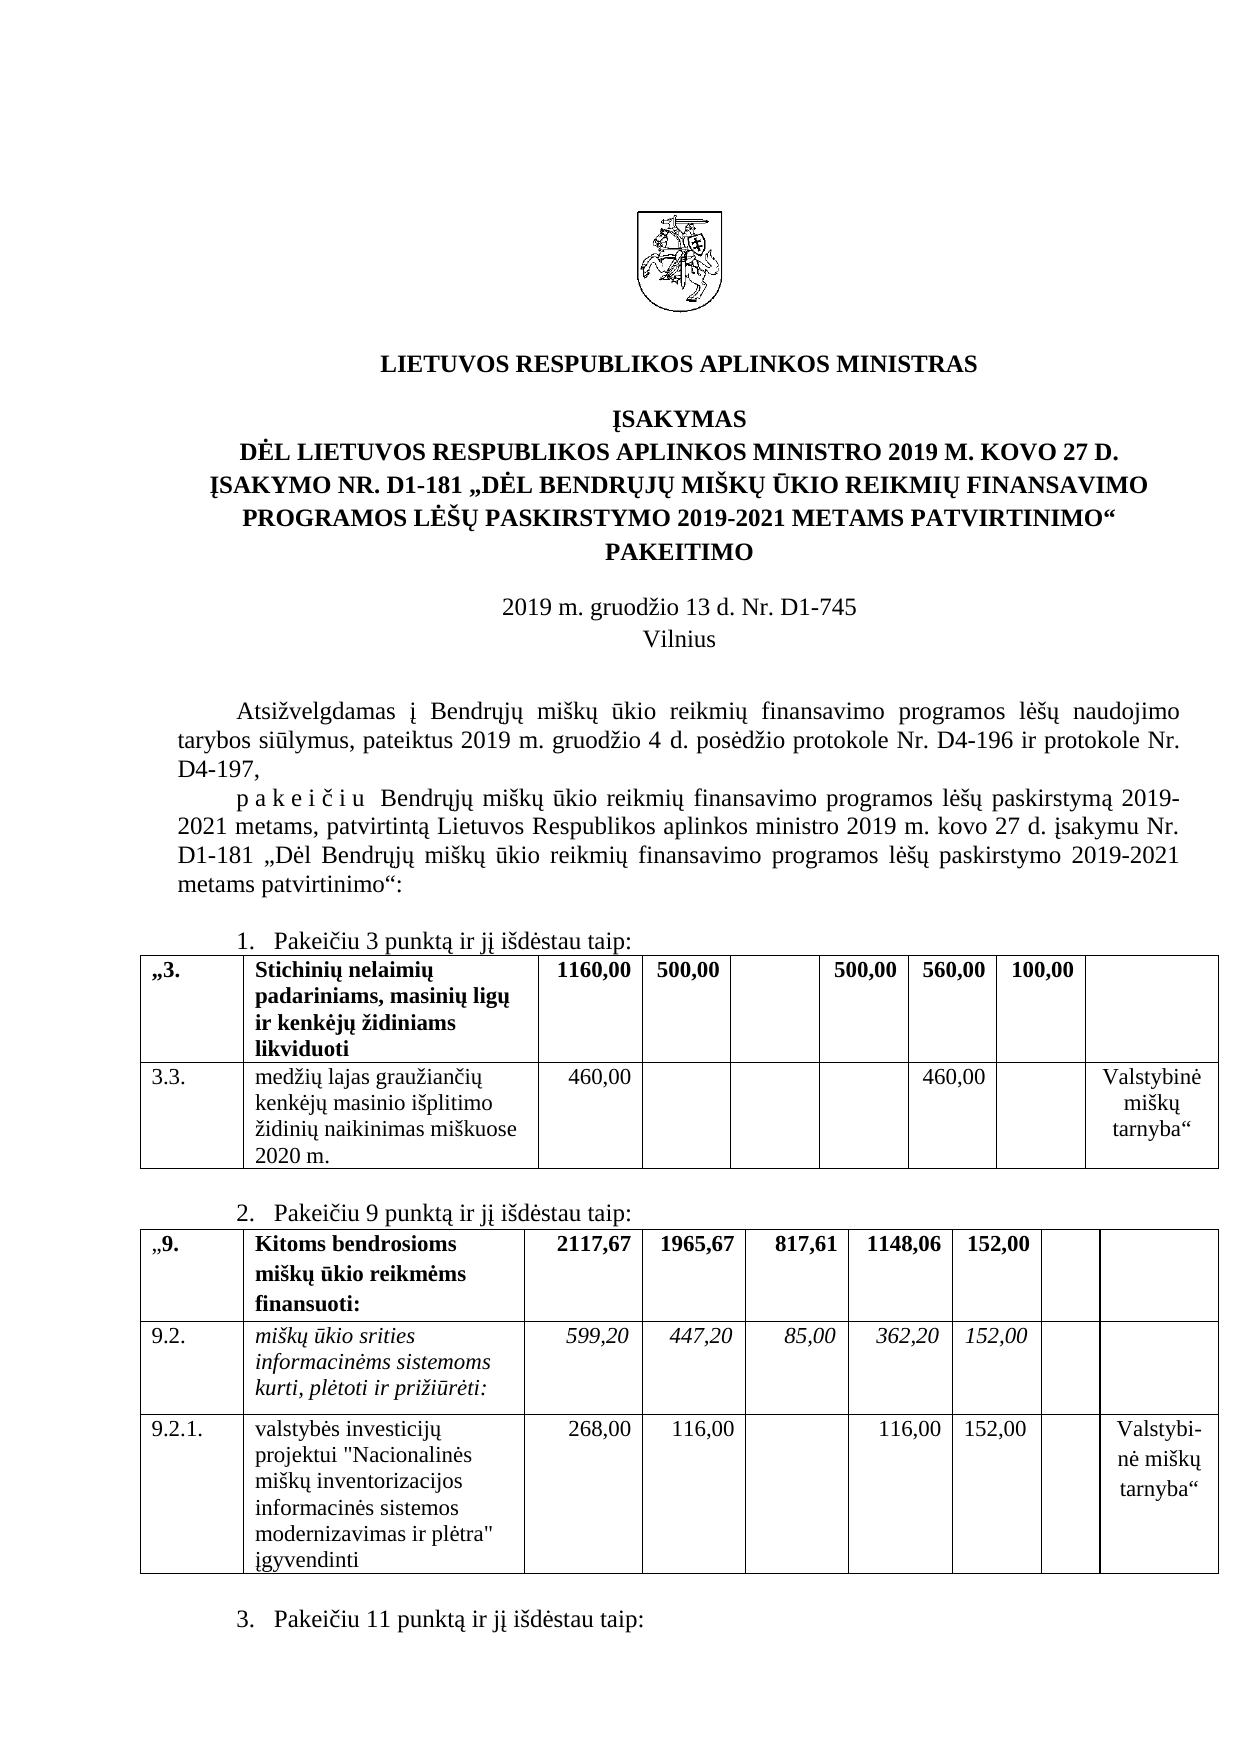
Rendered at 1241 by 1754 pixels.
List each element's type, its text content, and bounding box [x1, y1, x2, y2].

table_cell Valstybinė miškų tarnyba“ [1086, 1063, 1218, 1168]
text pakeičiu Bendrųjų miškų ūkio reikmių finansavimo programos lėšų paskirstymą 2019-2021 metams, patvirtintą Lietuvos Respublikos aplinkos ministro 2019 m. kovo 27 d. įsakymu Nr. D1-181 „Dėl Bendrųjų miškų ūkio reikmių finansavimo programos lėšų paskirstymo 2019-2021 metams patvirtinimo“: [177, 783, 1181, 898]
table_cell medžių lajas graužiančių kenkėjų masinio išplitimo židinių naikinimas miškuose 2020 m. [244, 1063, 538, 1168]
text 2. Pakeičiu 9 punktą ir jį išdėstau taip: [236, 1198, 1181, 1227]
table_header „3. [141, 956, 243, 1062]
table_header Kitoms bendrosioms miškų ūkio reikmėms finansuoti: [244, 1230, 524, 1321]
table_cell 460,00 [909, 1063, 996, 1168]
table_cell valstybės investicijų projektui "Nacionalinės miškų inventorizacijos informacinės sistemos modernizavimas ir plėtra" įgyvendinti [244, 1415, 524, 1573]
table_header [731, 956, 819, 1062]
table_cell 268,00 [525, 1415, 642, 1573]
text 2019 m. gruodžio 13 d. Nr. D1-745 [177, 592, 1181, 620]
text įsakymas [177, 404, 1181, 433]
text 3. Pakeičiu 11 punktą ir jį išdėstau taip: [236, 1604, 1181, 1633]
table_header Stichinių nelaimių padariniams, masinių ligų ir kenkėjų židiniams likviduoti [244, 956, 538, 1062]
table_cell 152,00 [953, 1322, 1041, 1414]
table_cell 447,20 [643, 1322, 745, 1414]
table_cell [1042, 1322, 1099, 1414]
table_cell Valstybi-nė miškų tarnyba“ [1101, 1415, 1218, 1573]
table_header 500,00 [643, 956, 730, 1062]
table_cell 116,00 [643, 1415, 745, 1573]
table_header [1086, 956, 1218, 1062]
table_header 1965,67 [643, 1230, 745, 1321]
table_cell 9.2. [141, 1322, 243, 1414]
table_cell 85,00 [746, 1322, 848, 1414]
text Lietuvos respublikos aplinkos ministras [177, 349, 1181, 378]
table_header 2117,67 [525, 1230, 642, 1321]
table_cell 9.2.1. [141, 1415, 243, 1573]
table_header 152,00 [953, 1230, 1041, 1321]
table_cell [731, 1063, 819, 1168]
text 1. Pakeičiu 3 punktą ir jį išdėstau taip: [236, 926, 1181, 955]
table_header „9. [141, 1230, 243, 1321]
table_header 100,00 [997, 956, 1085, 1062]
table_cell [1101, 1322, 1218, 1414]
table_header [1101, 1230, 1218, 1321]
table_header 1148,06 [849, 1230, 952, 1321]
table_cell [1042, 1415, 1099, 1573]
table_cell [746, 1415, 848, 1573]
table_header 1160,00 [539, 956, 642, 1062]
table_cell 152,00 [953, 1415, 1041, 1573]
table_header 500,00 [820, 956, 908, 1062]
table_header 560,00 [909, 956, 996, 1062]
table_cell [997, 1063, 1085, 1168]
table_cell [820, 1063, 908, 1168]
table_header 817,61 [746, 1230, 848, 1321]
table_cell 460,00 [539, 1063, 642, 1168]
text DĖL Lietuvos Respublikos aplinkos ministro 2019 m. KOVo 27 d. įsakymo Nr. D1-181 „Dėl Bendrųjų miškų ūkio reikmių finansavimo programos lėšų paskirstymo 2019-2021 metams patvirtinimo“ PAKEITIMO [177, 437, 1181, 565]
table_cell 3.3. [141, 1063, 243, 1168]
table_cell 362,20 [849, 1322, 952, 1414]
table_cell miškų ūkio srities informacinėms sistemoms kurti, plėtoti ir prižiūrėti: [244, 1322, 524, 1414]
table_header [1042, 1230, 1099, 1321]
text Vilnius [177, 624, 1181, 653]
table_cell 116,00 [849, 1415, 952, 1573]
text Atsižvelgdamas į Bendrųjų miškų ūkio reikmių finansavimo programos lėšų naudojimo tarybos siūlymus, pateiktus 2019 m. gruodžio 4 d. posėdžio protokole Nr. D4-196 ir protokole Nr. D4-197, [177, 696, 1181, 783]
table_cell [643, 1063, 730, 1168]
table_cell 599,20 [525, 1322, 642, 1414]
